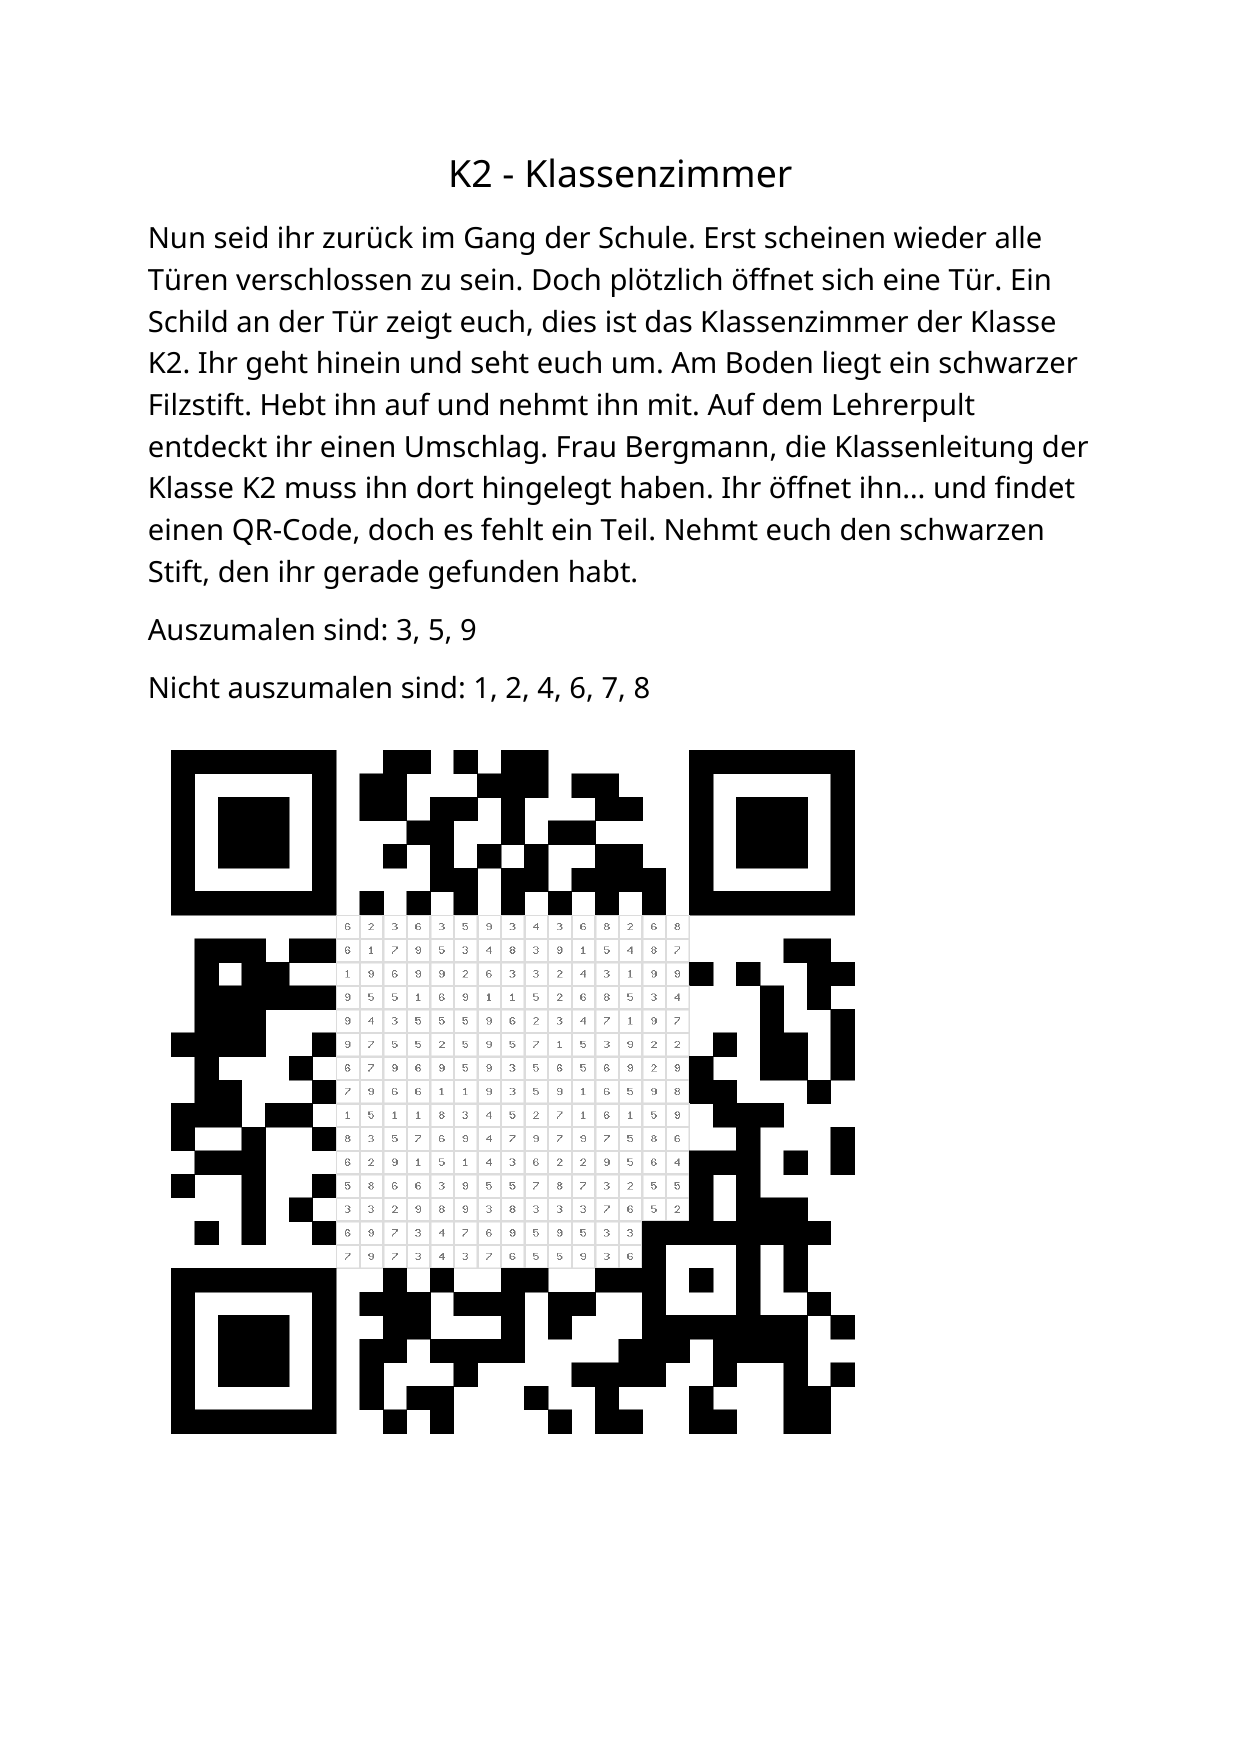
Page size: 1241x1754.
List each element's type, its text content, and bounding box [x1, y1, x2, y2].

text Nicht auszumalen sind: 1, 2, 4, 6, 7, 8 [148, 668, 1093, 707]
text K2 - Klassenzimmer [148, 148, 1093, 199]
text Nun seid ihr zurück im Gang der Schule. Erst scheinen wieder alle Türen verschlossen zu sein. Doch plötzlich öffnet sich eine Tür. Ein Schild an der Tür zeigt euch, dies ist das Klassenzimmer der Klasse K2. Ihr geht hinein und seht euch um. Am Boden liegt ein schwarzer Filzstift. Hebt ihn auf und nehmt ihn mit. Auf dem Lehrerpult entdeckt ihr einen Umschlag. Frau Bergmann, die Klassenleitung der Klasse K2 muss ihn dort hingelegt haben. Ihr öffnet ihn… und findet einen QR-Code, doch es fehlt ein Teil. Nehmt euch den schwarzen Stift, den ihr gerade gefunden habt. [148, 218, 1093, 591]
text Auszumalen sind: 3, 5, 9 [148, 609, 1093, 649]
